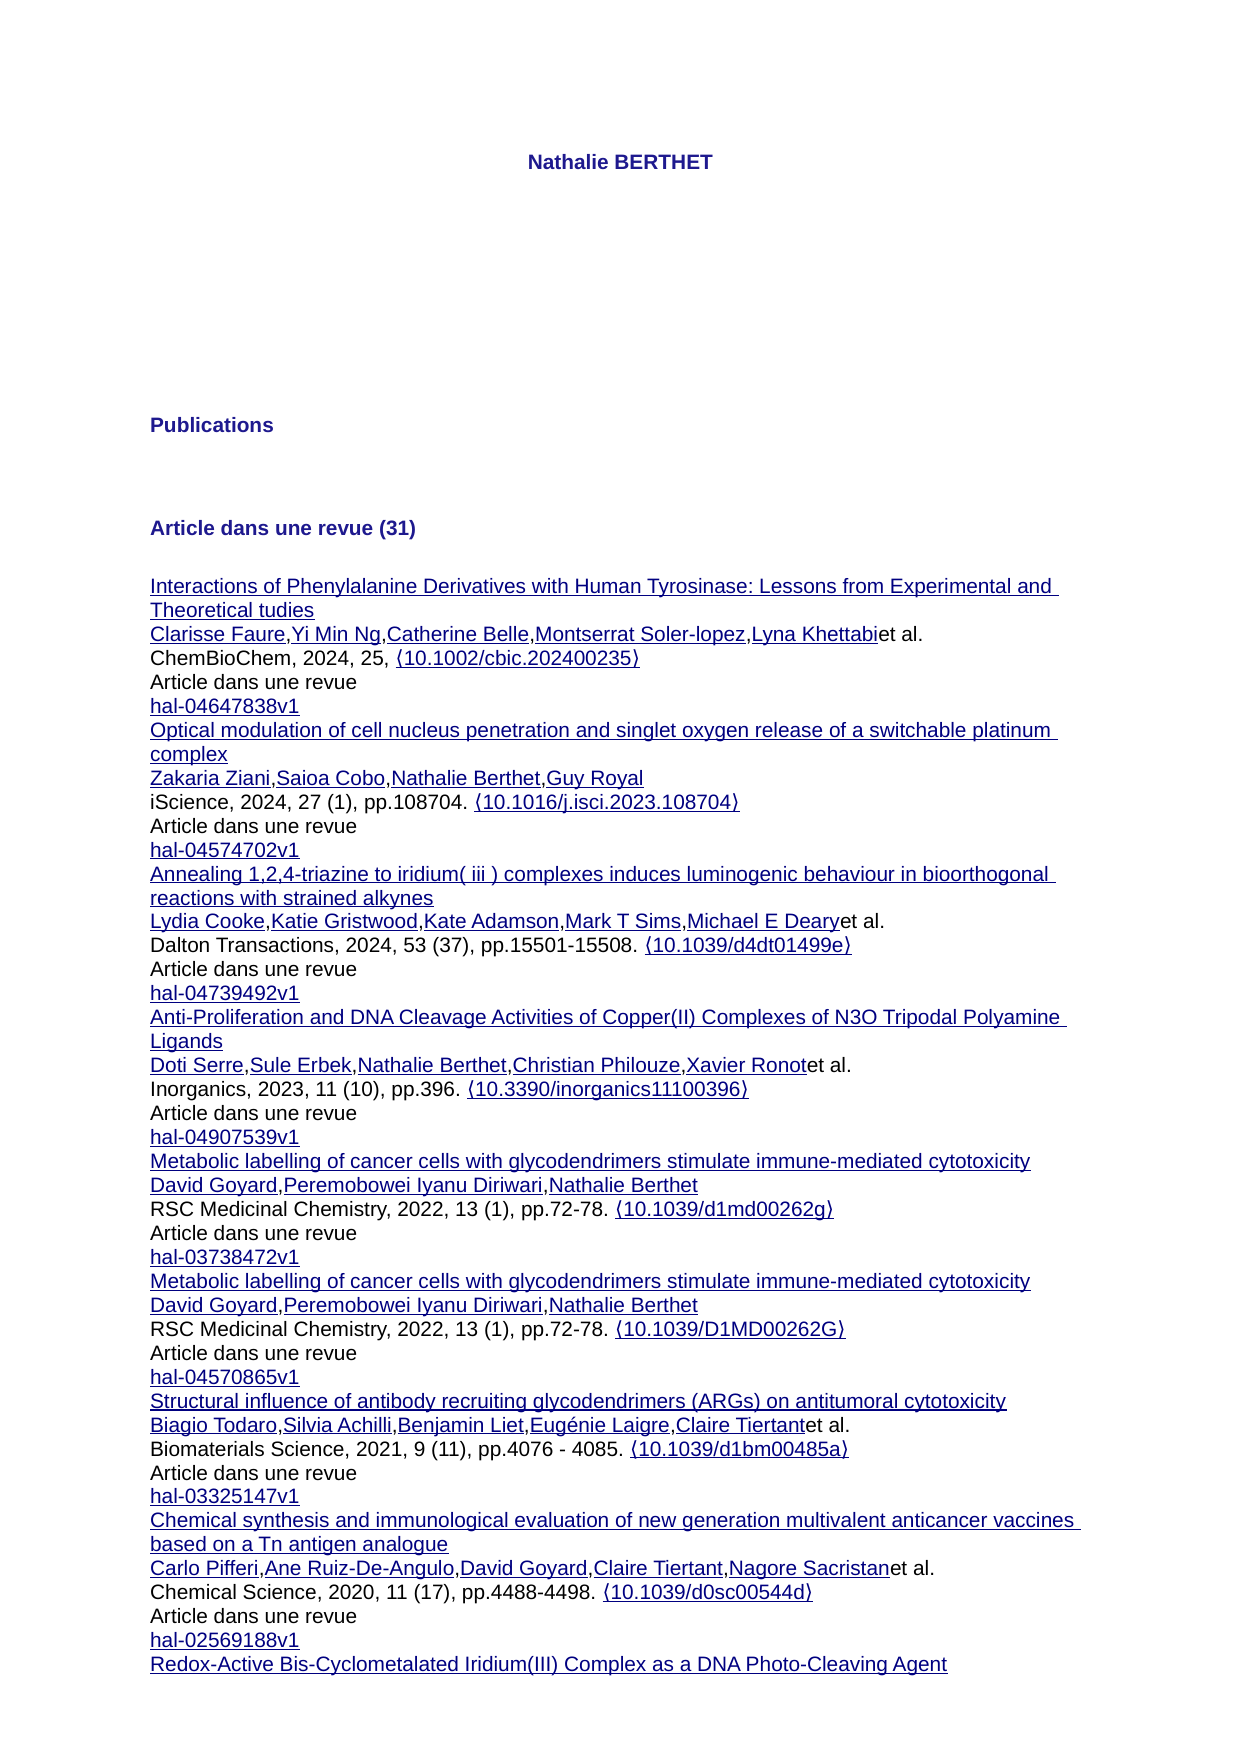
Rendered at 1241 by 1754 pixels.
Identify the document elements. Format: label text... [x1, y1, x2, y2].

table_cell Structural influence of antibody recruiting glycodendrimers (ARGs) on antitumoral cytotoxicity Biagio Todaro,Silvia Achilli,Benjamin Liet,Eugénie Laigre,Claire Tiertantet al. Biomaterials Science, 2021, 9 (11), pp.4076 - 4085. ⟨10.1039/d1bm00485a⟩ Article dans une revue hal-03325147v1 [150, 1389, 1090, 1508]
table_cell Annealing 1,2,4-triazine to iridium( iii ) complexes induces luminogenic behaviour in bioorthogonal reactions with strained alkynes Lydia Cooke,Katie Gristwood,Kate Adamson,Mark T Sims,Michael E Dearyet al. Dalton Transactions, 2024, 53 (37), pp.15501-15508. ⟨10.1039/d4dt01499e⟩ Article dans une revue hal-04739492v1 [150, 861, 1090, 1005]
subtitle Publications [150, 412, 1090, 436]
table_cell Optical modulation of cell nucleus penetration and singlet oxygen release of a switchable platinum complex Zakaria Ziani,Saioa Cobo,Nathalie Berthet,Guy Royal iScience, 2024, 27 (1), pp.108704. ⟨10.1016/j.isci.2023.108704⟩ Article dans une revue hal-04574702v1 [150, 718, 1090, 861]
table_header Interactions of Phenylalanine Derivatives with Human Tyrosinase: Lessons from Experimental and Theoretical tudies Clarisse Faure,Yi Min Ng,Catherine Belle,Montserrat Soler‐lopez,Lyna Khettabiet al. ChemBioChem, 2024, 25, ⟨10.1002/cbic.202400235⟩ Article dans une revue hal-04647838v1 [150, 574, 1090, 718]
subtitle Nathalie BERTHET [150, 150, 1090, 174]
table_cell Chemical synthesis and immunological evaluation of new generation multivalent anticancer vaccines based on a Tn antigen analogue Carlo Pifferi,Ane Ruiz-De-Angulo,David Goyard,Claire Tiertant,Nagore Sacristanet al. Chemical Science, 2020, 11 (17), pp.4488-4498. ⟨10.1039/d0sc00544d⟩ Article dans une revue hal-02569188v1 [150, 1508, 1090, 1652]
subtitle Article dans une revue (31) [150, 516, 1090, 539]
table_cell Redox-Active Bis-Cyclometalated Iridium(III) Complex as a DNA Photo-Cleaving Agent [150, 1652, 1090, 1676]
table_cell Metabolic labelling of cancer cells with glycodendrimers stimulate immune-mediated cytotoxicity David Goyard,Peremobowei Iyanu Diriwari,Nathalie Berthet RSC Medicinal Chemistry, 2022, 13 (1), pp.72-78. ⟨10.1039/D1MD00262G⟩ Article dans une revue hal-04570865v1 [150, 1269, 1090, 1388]
table_cell Metabolic labelling of cancer cells with glycodendrimers stimulate immune-mediated cytotoxicity David Goyard,Peremobowei Iyanu Diriwari,Nathalie Berthet RSC Medicinal Chemistry, 2022, 13 (1), pp.72-78. ⟨10.1039/d1md00262g⟩ Article dans une revue hal-03738472v1 [150, 1149, 1090, 1269]
table_cell Anti-Proliferation and DNA Cleavage Activities of Copper(II) Complexes of N3O Tripodal Polyamine Ligands Doti Serre,Sule Erbek,Nathalie Berthet,Christian Philouze,Xavier Ronotet al. Inorganics, 2023, 11 (10), pp.396. ⟨10.3390/inorganics11100396⟩ Article dans une revue hal-04907539v1 [150, 1005, 1090, 1149]
